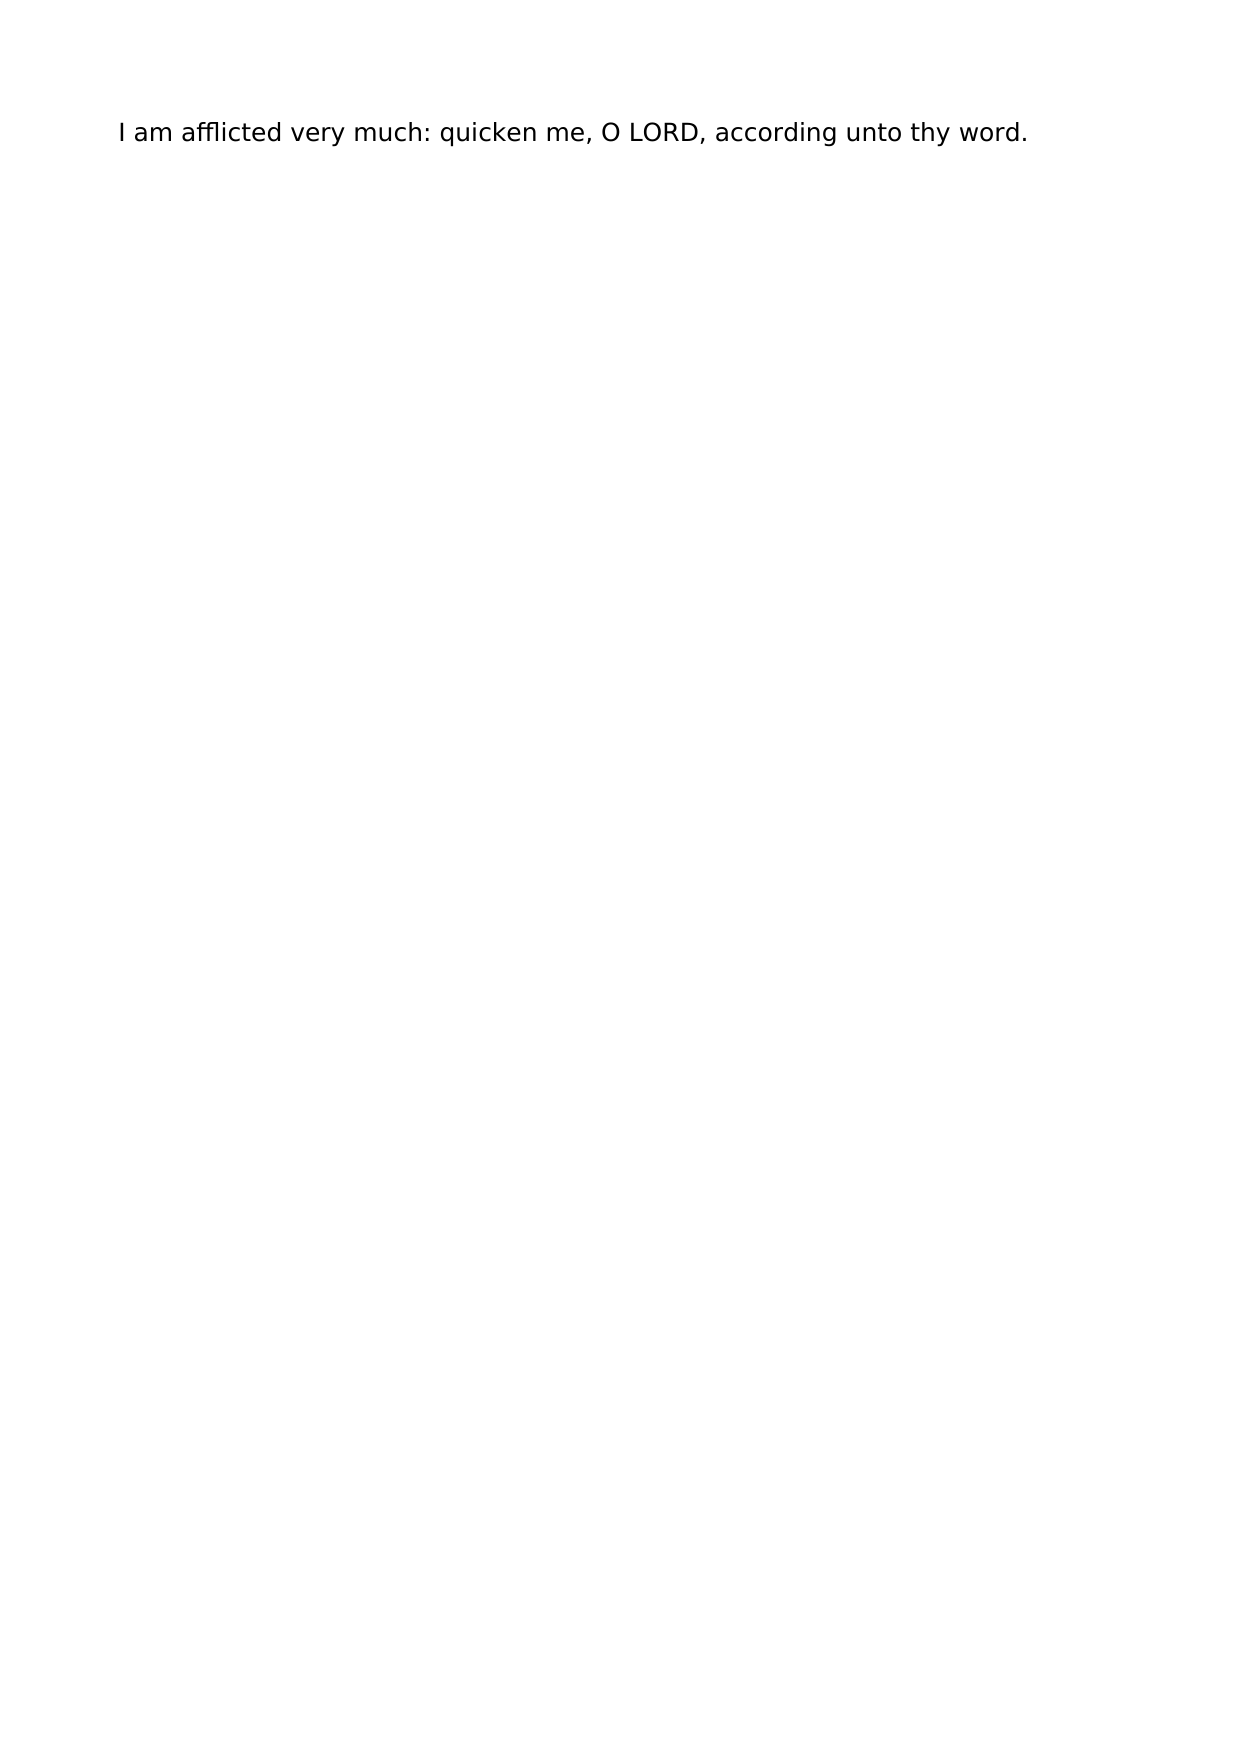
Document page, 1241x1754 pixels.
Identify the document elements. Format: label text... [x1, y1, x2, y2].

text I am afflicted very much: quicken me, O LORD, according unto thy word. [118, 118, 1122, 147]
